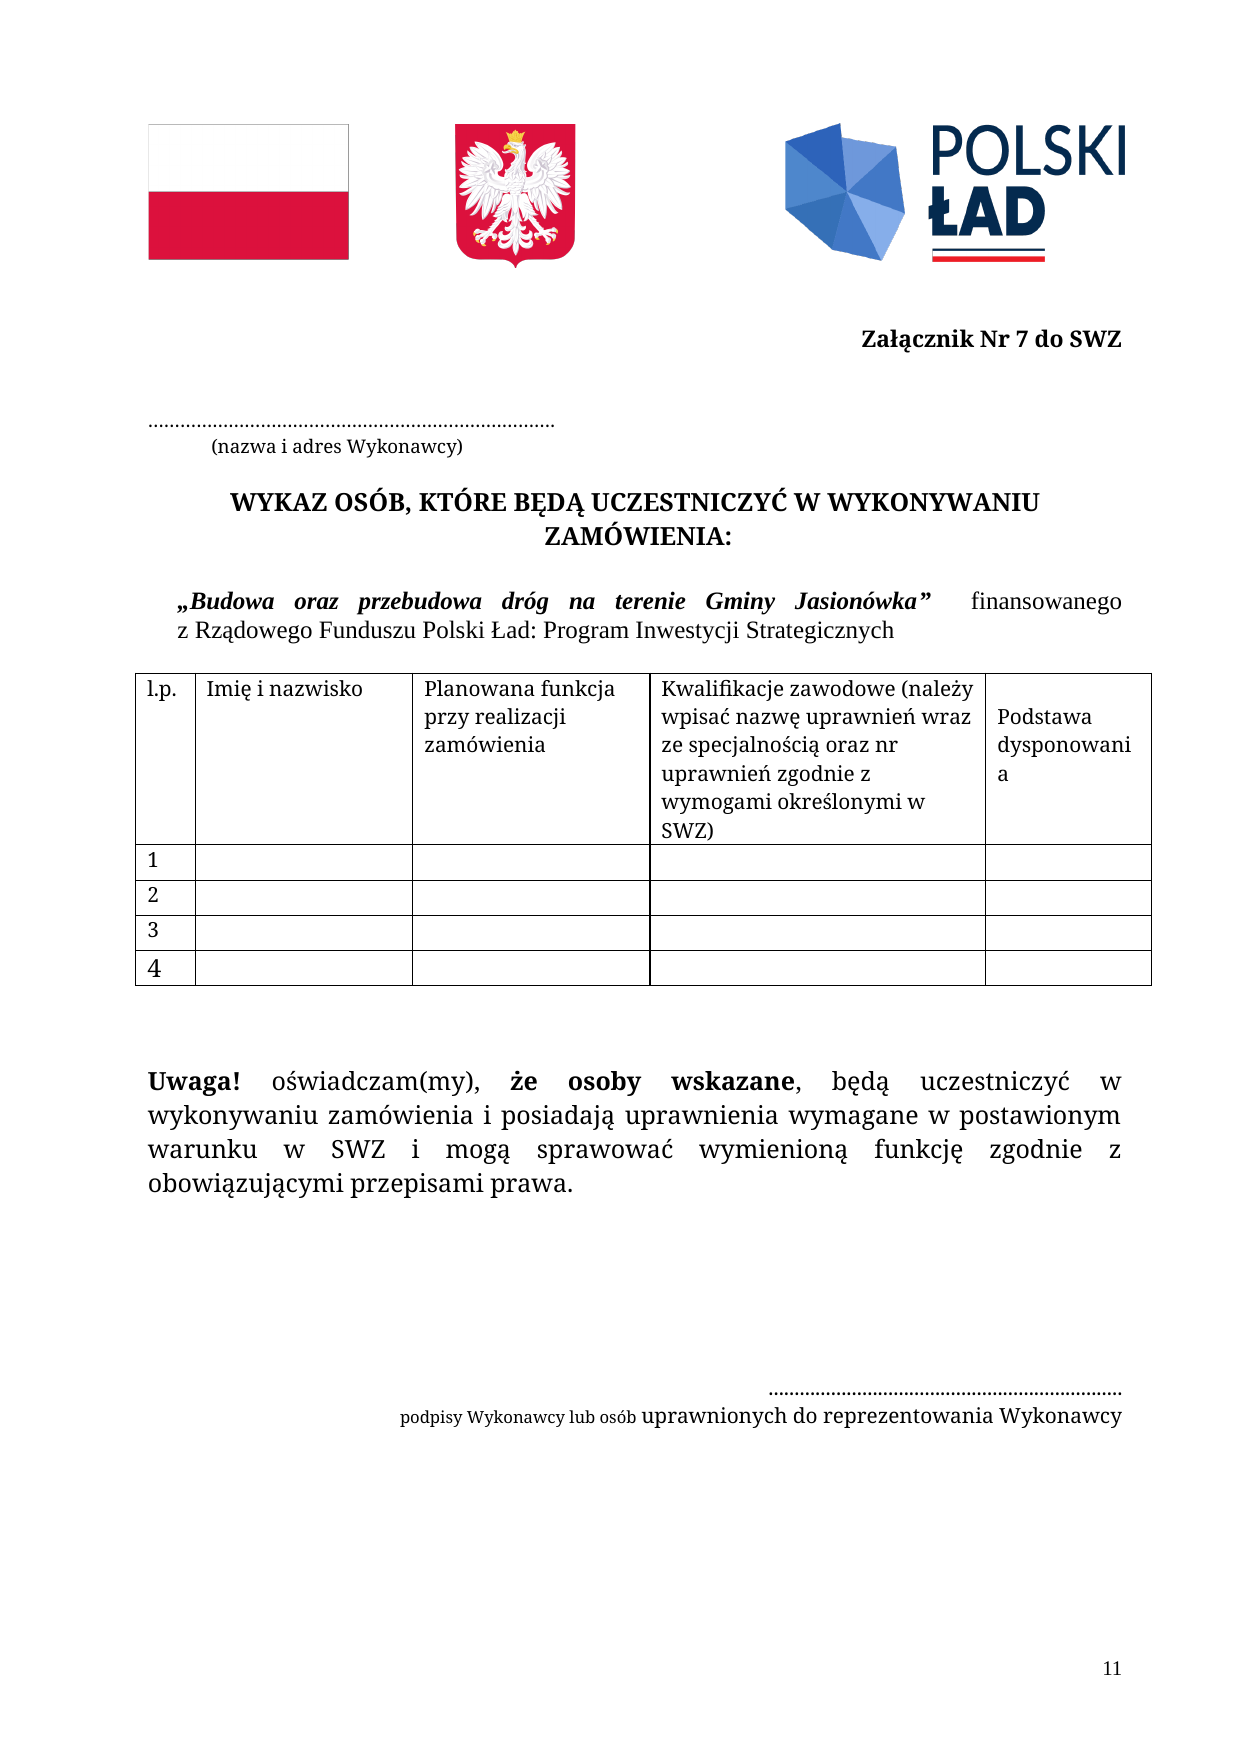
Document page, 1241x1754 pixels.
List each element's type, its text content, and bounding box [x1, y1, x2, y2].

table_cell [986, 916, 1151, 950]
table_cell 2 [136, 881, 195, 914]
table_cell 1 [136, 845, 195, 879]
table_cell [196, 845, 412, 879]
text Uwaga! oświadczam(my), że osoby wskazane, będą uczestniczyć w wykonywaniu zamówienia i posiadają uprawnienia wymagane w postawionym warunku w SWZ i mogą sprawować wymienioną funkcję zgodnie z obowiązującymi przepisami prawa. [148, 1063, 1122, 1199]
table_header Planowana funkcja przy realizacji zamówienia [413, 674, 649, 844]
text .................................................................... podpisy Wykonawcy lub osób uprawnionych do reprezentowania Wykonawcy [148, 1373, 1122, 1430]
table_cell [986, 951, 1151, 985]
text (nazwa i adres Wykonawcy) [148, 433, 1122, 459]
table_cell [413, 916, 649, 950]
table_cell [413, 845, 649, 879]
table_header Podstawa dysponowania [986, 674, 1151, 844]
table_cell 4 [136, 951, 195, 985]
table_header Imię i nazwisko [196, 674, 412, 844]
text Załącznik Nr 7 do SWZ [148, 322, 1122, 354]
text „Budowa oraz przebudowa dróg na terenie Gminy Jasionówka” finansowanego z Rządowego Funduszu Polski Ład: Program Inwestycji Strategicznych [177, 586, 1122, 644]
picture [785, 123, 1125, 262]
table_cell [651, 845, 985, 879]
table_cell [986, 881, 1151, 914]
table_cell [413, 951, 649, 985]
table_cell [986, 845, 1151, 879]
table_header Kwalifikacje zawodowe (należy wpisać nazwę uprawnień wraz ze specjalnością oraz nr uprawnień zgodnie z wymogami określonymi w SWZ) [651, 674, 985, 844]
table_cell [196, 881, 412, 914]
table_header l.p. [136, 674, 195, 844]
text WYKAZ OSÓB, KTÓRE BĘDĄ UCZESTNICZYĆ W WYKONYWANIU [148, 484, 1122, 518]
table_cell 3 [136, 916, 195, 950]
table_cell [651, 881, 985, 914]
picture [148, 124, 576, 268]
table_cell [413, 881, 649, 914]
table_cell [651, 916, 985, 950]
table_cell [651, 951, 985, 985]
table_cell [196, 916, 412, 950]
text ZAMÓWIENIA: [148, 518, 1122, 552]
table_cell [196, 951, 412, 985]
text …………………………………………………………………. [148, 408, 1122, 433]
